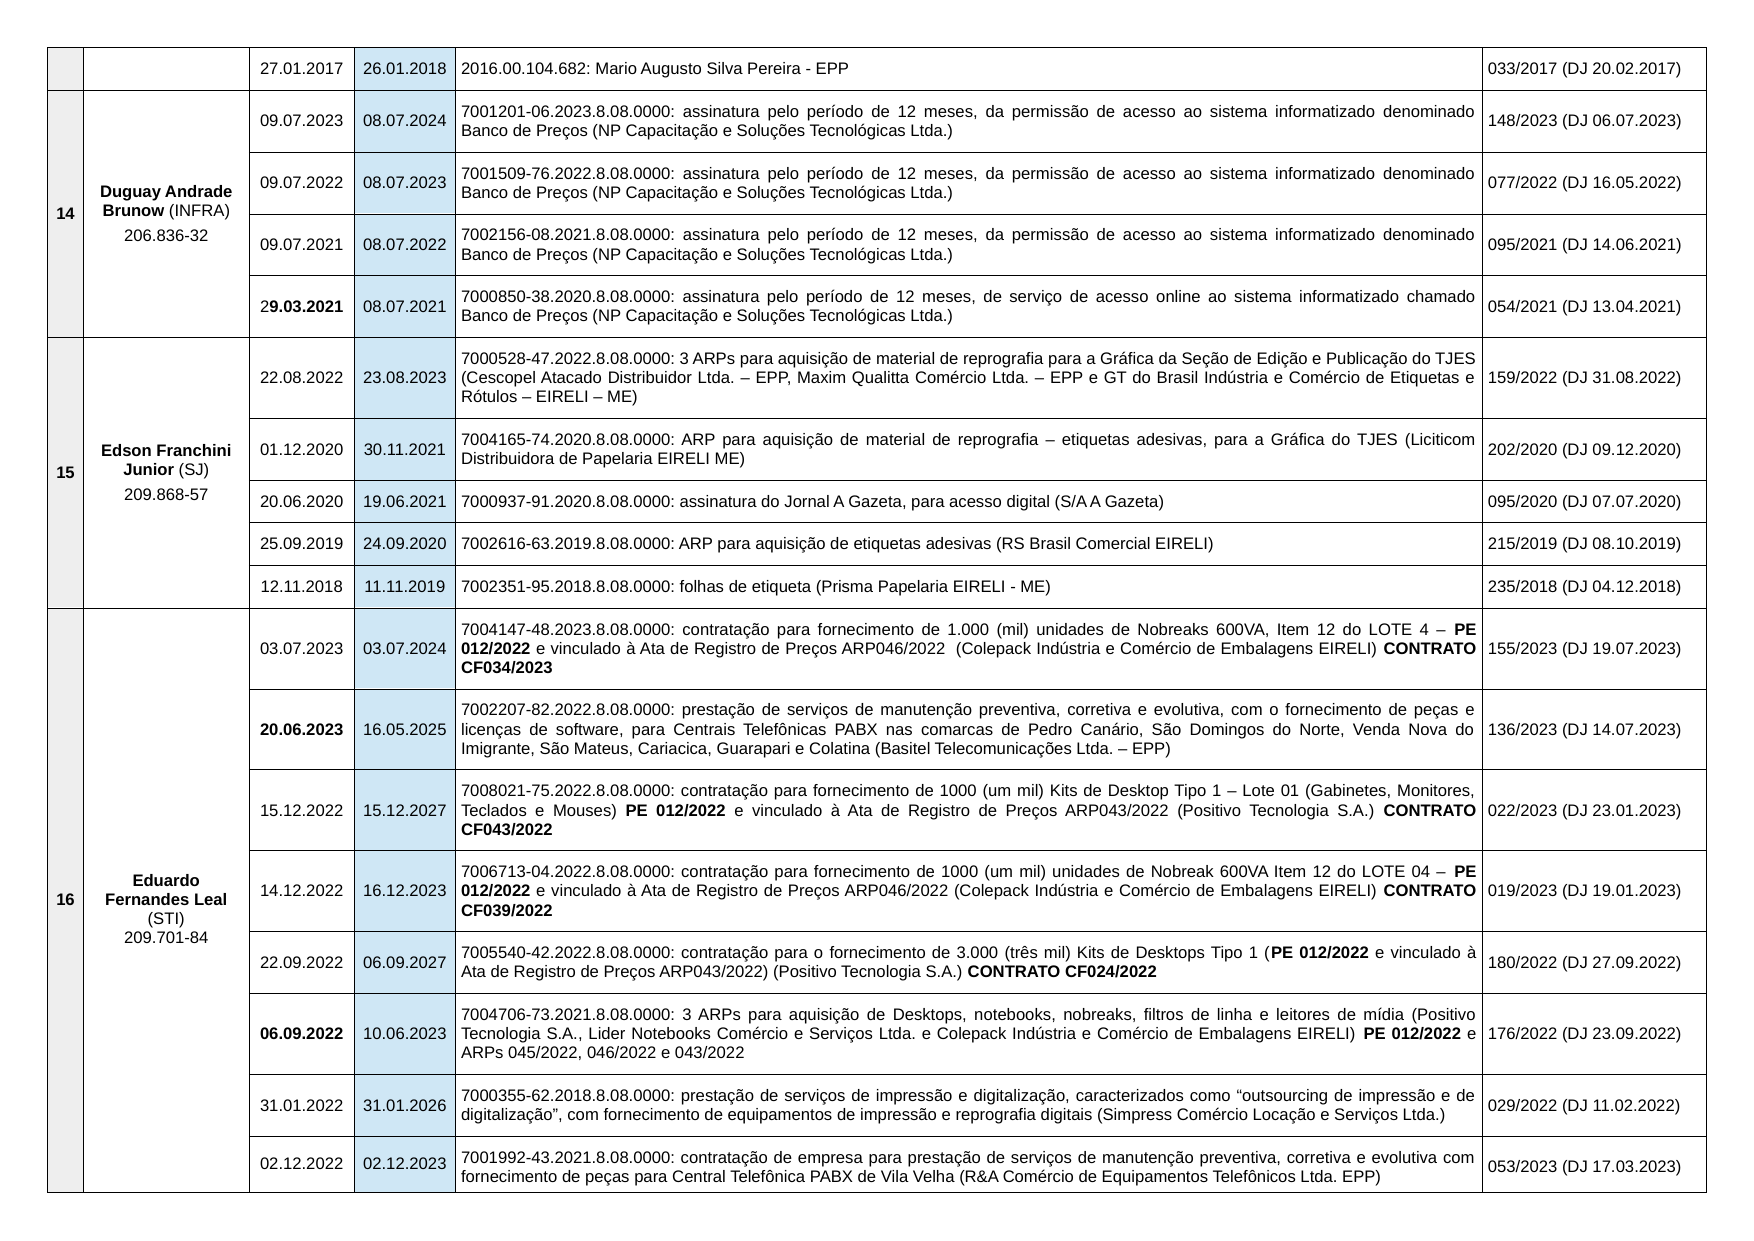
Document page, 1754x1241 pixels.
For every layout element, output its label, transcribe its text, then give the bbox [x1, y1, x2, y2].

table_cell 7008021-75.2022.8.08.0000: contratação para fornecimento de 1000 (um mil) Kits de Desktop Tipo 1 – Lote 01 (Gabinetes, Monitores, Teclados e Mouses) PE 012/2022 e vinculado à Ata de Registro de Preços ARP043/2022 (Positivo Tecnologia S.A.) CONTRATO CF043/2022 [456, 770, 1482, 850]
table_cell 15.12.2022 [250, 770, 354, 850]
table_cell 06.09.2027 [355, 932, 455, 993]
table_cell 7002207-82.2022.8.08.0000: prestação de serviços de manutenção preventiva, corretiva e evolutiva, com o fornecimento de peças e licenças de software, para Centrais Telefônicas PABX nas comarcas de Pedro Canário, São Domingos do Norte, Venda Nova do Imigrante, São Mateus, Cariacica, Guarapari e Colatina (Basitel Telecomunicações Ltda. – EPP) [456, 690, 1482, 769]
table_cell 20.06.2023 [250, 690, 354, 769]
table_cell 23.08.2023 [355, 338, 455, 418]
table_cell 27.01.2017 [250, 48, 354, 90]
table_cell [48, 48, 83, 90]
table_cell 7004147-48.2023.8.08.0000: contratação para fornecimento de 1.000 (mil) unidades de Nobreaks 600VA, Item 12 do LOTE 4 – PE 012/2022 e vinculado à Ata de Registro de Preços ARP046/2022 (Colepack Indústria e Comércio de Embalagens EIRELI) CONTRATO CF034/2023 [456, 609, 1482, 688]
table_cell 12.11.2018 [250, 566, 354, 607]
table_cell 10.06.2023 [355, 994, 455, 1074]
table_cell 02.12.2022 [250, 1137, 354, 1192]
table_cell 20.06.2020 [250, 481, 354, 522]
table_cell 7006713-04.2022.8.08.0000: contratação para fornecimento de 1000 (um mil) unidades de Nobreak 600VA Item 12 do LOTE 04 – PE 012/2022 e vinculado à Ata de Registro de Preços ARP046/2022 (Colepack Indústria e Comércio de Embalagens EIRELI) CONTRATO CF039/2022 [456, 851, 1482, 931]
table_cell 03.07.2024 [355, 609, 455, 688]
table_cell 022/2023 (DJ 23.01.2023) [1483, 770, 1706, 850]
table_cell 7000528-47.2022.8.08.0000: 3 ARPs para aquisição de material de reprografia para a Gráfica da Seção de Edição e Publicação do TJES (Cescopel Atacado Distribuidor Ltda. – EPP, Maxim Qualitta Comércio Ltda. – EPP e GT do Brasil Indústria e Comércio de Etiquetas e Rótulos – EIRELI – ME) [456, 338, 1482, 418]
table_cell 077/2022 (DJ 16.05.2022) [1483, 153, 1706, 213]
table_cell 019/2023 (DJ 19.01.2023) [1483, 851, 1706, 931]
table_cell 155/2023 (DJ 19.07.2023) [1483, 609, 1706, 688]
table_cell 08.07.2023 [355, 153, 455, 213]
table_cell 22.08.2022 [250, 338, 354, 418]
table_cell 14.12.2022 [250, 851, 354, 931]
table_cell 7005540-42.2022.8.08.0000: contratação para o fornecimento de 3.000 (três mil) Kits de Desktops Tipo 1 (PE 012/2022 e vinculado à Ata de Registro de Preços ARP043/2022) (Positivo Tecnologia S.A.) CONTRATO CF024/2022 [456, 932, 1482, 993]
table_cell 16.12.2023 [355, 851, 455, 931]
table_cell 09.07.2023 [250, 91, 354, 152]
table_cell 02.12.2023 [355, 1137, 455, 1192]
table_cell 09.07.2022 [250, 153, 354, 213]
table_cell 7004165-74.2020.8.08.0000: ARP para aquisição de material de reprografia – etiquetas adesivas, para a Gráfica do TJES (Liciticom Distribuidora de Papelaria EIRELI ME) [456, 419, 1482, 480]
table_cell 01.12.2020 [250, 419, 354, 480]
table_cell 136/2023 (DJ 14.07.2023) [1483, 690, 1706, 769]
table_cell 06.09.2022 [250, 994, 354, 1074]
table_cell 16.05.2025 [355, 690, 455, 769]
table_cell 11.11.2019 [355, 566, 455, 607]
table_cell 202/2020 (DJ 09.12.2020) [1483, 419, 1706, 480]
table_cell 054/2021 (DJ 13.04.2021) [1483, 276, 1706, 337]
table_cell 24.09.2020 [355, 523, 455, 565]
table_cell Edson Franchini Junior (SJ) 209.868-57 [84, 338, 249, 607]
table_cell 215/2019 (DJ 08.10.2019) [1483, 523, 1706, 565]
table_cell 235/2018 (DJ 04.12.2018) [1483, 566, 1706, 607]
table_cell 148/2023 (DJ 06.07.2023) [1483, 91, 1706, 152]
table_cell 7002351-95.2018.8.08.0000: folhas de etiqueta (Prisma Papelaria EIRELI - ME) [456, 566, 1482, 607]
table_cell 08.07.2022 [355, 215, 455, 275]
table_cell 7000355-62.2018.8.08.0000: prestação de serviços de impressão e digitalização, caracterizados como “outsourcing de impressão e de digitalização”, com fornecimento de equipamentos de impressão e reprografia digitais (Simpress Comércio Locação e Serviços Ltda.) [456, 1075, 1482, 1136]
table_cell 7000850-38.2020.8.08.0000: assinatura pelo período de 12 meses, de serviço de acesso online ao sistema informatizado chamado Banco de Preços (NP Capacitação e Soluções Tecnológicas Ltda.) [456, 276, 1482, 337]
table_cell 7001992-43.2021.8.08.0000: contratação de empresa para prestação de serviços de manutenção preventiva, corretiva e evolutiva com fornecimento de peças para Central Telefônica PABX de Vila Velha (R&A Comércio de Equipamentos Telefônicos Ltda. EPP) [456, 1137, 1482, 1192]
table_cell 7001201-06.2023.8.08.0000: assinatura pelo período de 12 meses, da permissão de acesso ao sistema informatizado denominado Banco de Preços (NP Capacitação e Soluções Tecnológicas Ltda.) [456, 91, 1482, 152]
table_cell 16 [48, 609, 83, 1192]
table_cell 176/2022 (DJ 23.09.2022) [1483, 994, 1706, 1074]
table_cell 180/2022 (DJ 27.09.2022) [1483, 932, 1706, 993]
table_cell 08.07.2024 [355, 91, 455, 152]
table_cell 033/2017 (DJ 20.02.2017) [1483, 48, 1706, 90]
table_cell 7000937-91.2020.8.08.0000: assinatura do Jornal A Gazeta, para acesso digital (S/A A Gazeta) [456, 481, 1482, 522]
table_cell Duguay Andrade Brunow (INFRA) 206.836-32 [84, 91, 249, 337]
table_cell 095/2020 (DJ 07.07.2020) [1483, 481, 1706, 522]
table_cell 7004706-73.2021.8.08.0000: 3 ARPs para aquisição de Desktops, notebooks, nobreaks, filtros de linha e leitores de mídia (Positivo Tecnologia S.A., Lider Notebooks Comércio e Serviços Ltda. e Colepack Indústria e Comércio de Embalagens EIRELI) PE 012/2022 e ARPs 045/2022, 046/2022 e 043/2022 [456, 994, 1482, 1074]
table_cell 053/2023 (DJ 17.03.2023) [1483, 1137, 1706, 1192]
table_cell 7002616-63.2019.8.08.0000: ARP para aquisição de etiquetas adesivas (RS Brasil Comercial EIRELI) [456, 523, 1482, 565]
table_cell Eduardo Fernandes Leal (STI) 209.701-84 [84, 609, 249, 1192]
table_cell 029/2022 (DJ 11.02.2022) [1483, 1075, 1706, 1136]
table_cell 26.01.2018 [355, 48, 455, 90]
table_cell 7002156-08.2021.8.08.0000: assinatura pelo período de 12 meses, da permissão de acesso ao sistema informatizado denominado Banco de Preços (NP Capacitação e Soluções Tecnológicas Ltda.) [456, 215, 1482, 275]
table_cell 30.11.2021 [355, 419, 455, 480]
table_cell 29.03.2021 [250, 276, 354, 337]
table_cell 08.07.2021 [355, 276, 455, 337]
table_cell 09.07.2021 [250, 215, 354, 275]
table_cell 095/2021 (DJ 14.06.2021) [1483, 215, 1706, 275]
table_cell 25.09.2019 [250, 523, 354, 565]
table_cell 7001509-76.2022.8.08.0000: assinatura pelo período de 12 meses, da permissão de acesso ao sistema informatizado denominado Banco de Preços (NP Capacitação e Soluções Tecnológicas Ltda.) [456, 153, 1482, 213]
table_cell 15 [48, 338, 83, 607]
table_cell [84, 48, 249, 90]
table_cell 22.09.2022 [250, 932, 354, 993]
table_cell 2016.00.104.682: Mario Augusto Silva Pereira - EPP [456, 48, 1482, 90]
table_cell 03.07.2023 [250, 609, 354, 688]
table_cell 14 [48, 91, 83, 337]
table_cell 19.06.2021 [355, 481, 455, 522]
table_cell 159/2022 (DJ 31.08.2022) [1483, 338, 1706, 418]
table_cell 31.01.2022 [250, 1075, 354, 1136]
table_cell 31.01.2026 [355, 1075, 455, 1136]
table_cell 15.12.2027 [355, 770, 455, 850]
